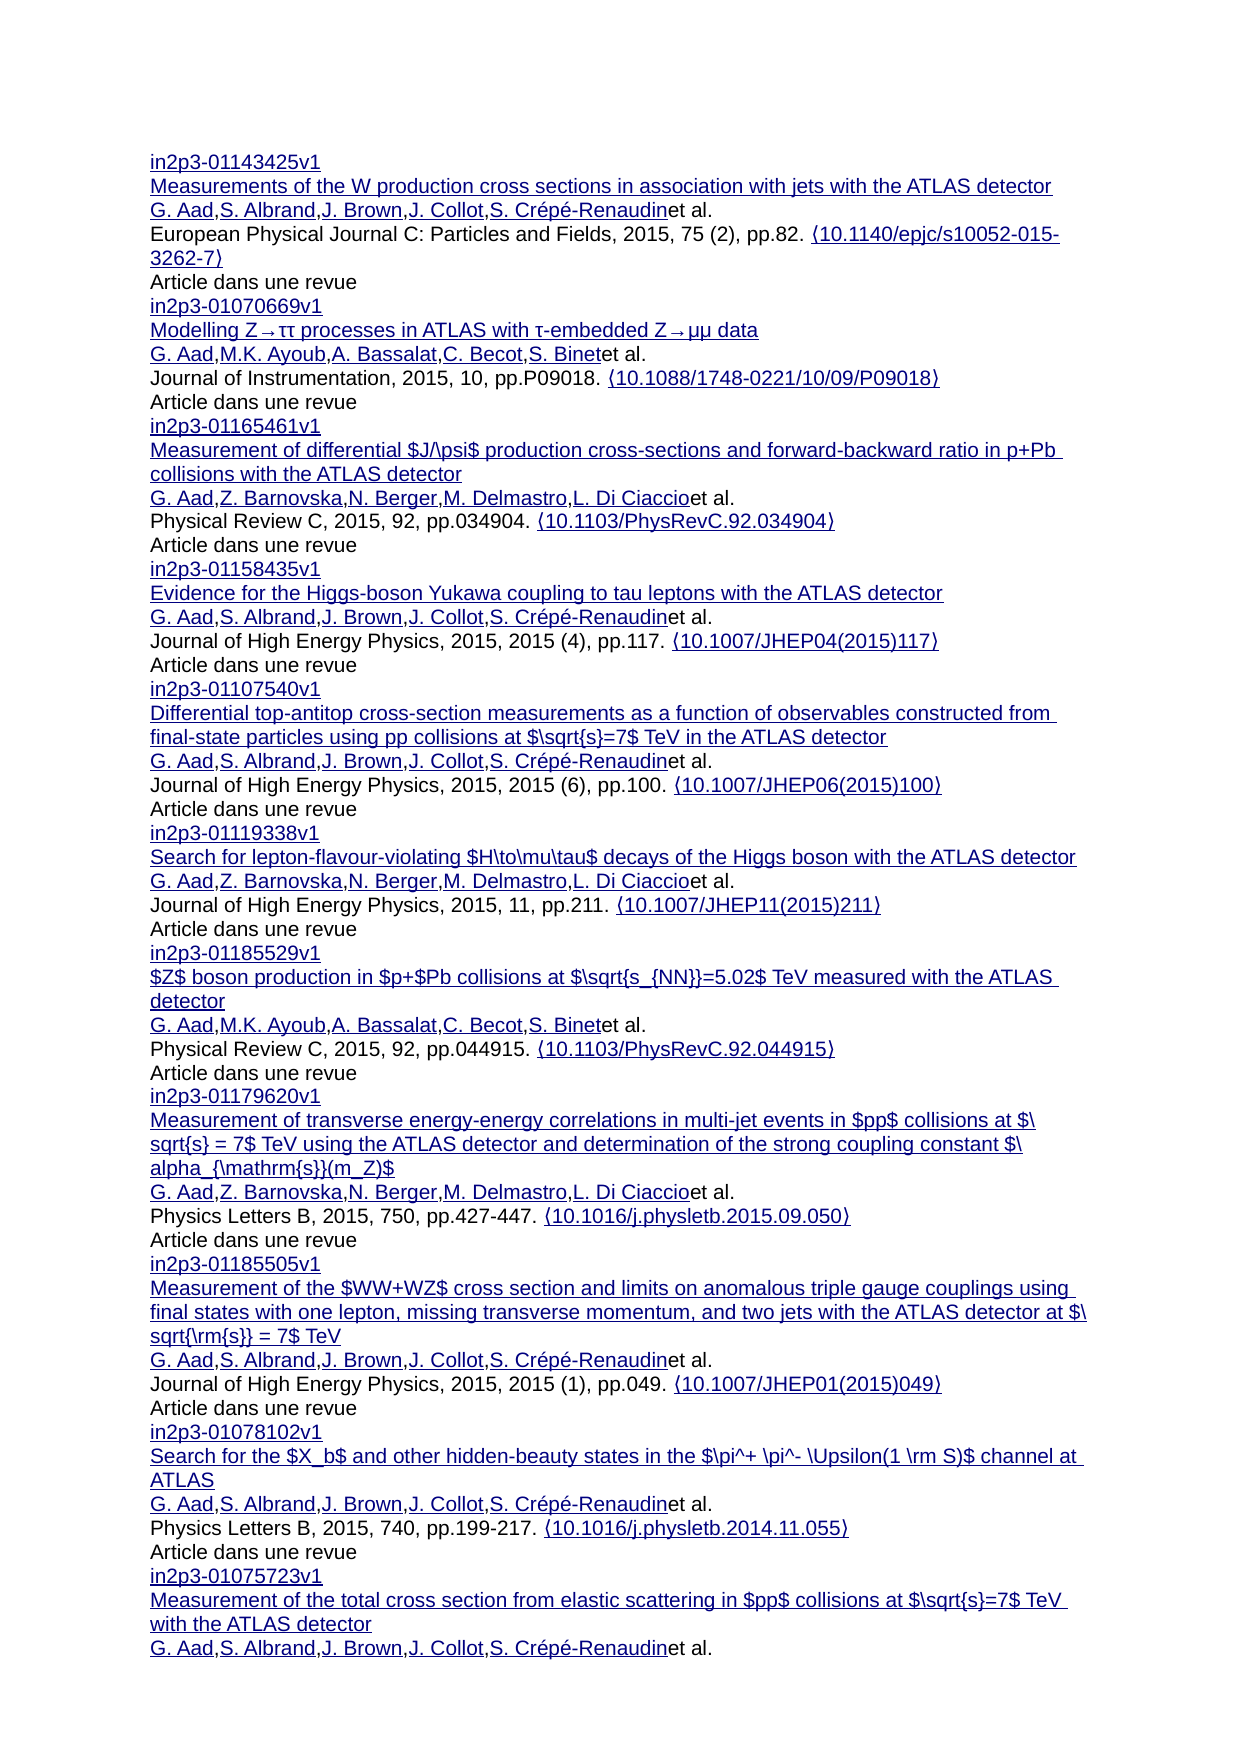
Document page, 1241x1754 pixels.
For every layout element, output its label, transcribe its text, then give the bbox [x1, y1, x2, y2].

table_cell Modelling Z→ττ processes in ATLAS with τ-embedded Z→μμ data G. Aad,M.K. Ayoub,A. Bassalat,C. Becot,S. Binetet al. Journal of Instrumentation, 2015, 10, pp.P09018. ⟨10.1088/1748-0221/10/09/P09018⟩ Article dans une revue in2p3-01165461v1 [150, 318, 1090, 437]
table_cell Measurement of the total cross section from elastic scattering in $pp$ collisions at $\sqrt{s}=7$ TeV with the ATLAS detector G. Aad,S. Albrand,J. Brown,J. Collot,S. Crépé-Renaudinet al. [150, 1588, 1090, 1659]
table_cell Search for lepton-flavour-violating $H\to\mu\tau$ decays of the Higgs boson with the ATLAS detector G. Aad,Z. Barnovska,N. Berger,M. Delmastro,L. Di Ciaccioet al. Journal of High Energy Physics, 2015, 11, pp.211. ⟨10.1007/JHEP11(2015)211⟩ Article dans une revue in2p3-01185529v1 [150, 845, 1090, 964]
table_cell Measurement of differential $J/\psi$ production cross-sections and forward-backward ratio in p+Pb collisions with the ATLAS detector G. Aad,Z. Barnovska,N. Berger,M. Delmastro,L. Di Ciaccioet al. Physical Review C, 2015, 92, pp.034904. ⟨10.1103/PhysRevC.92.034904⟩ Article dans une revue in2p3-01158435v1 [150, 438, 1090, 581]
table_cell Measurement of the $WW+WZ$ cross section and limits on anomalous triple gauge couplings using final states with one lepton, missing transverse momentum, and two jets with the ATLAS detector at $\sqrt{\rm{s}} = 7$ TeV G. Aad,S. Albrand,J. Brown,J. Collot,S. Crépé-Renaudinet al. Journal of High Energy Physics, 2015, 2015 (1), pp.049. ⟨10.1007/JHEP01(2015)049⟩ Article dans une revue in2p3-01078102v1 [150, 1276, 1090, 1444]
table_cell Differential top-antitop cross-section measurements as a function of observables constructed from final-state particles using pp collisions at $\sqrt{s}=7$ TeV in the ATLAS detector G. Aad,S. Albrand,J. Brown,J. Collot,S. Crépé-Renaudinet al. Journal of High Energy Physics, 2015, 2015 (6), pp.100. ⟨10.1007/JHEP06(2015)100⟩ Article dans une revue in2p3-01119338v1 [150, 701, 1090, 845]
table_cell Evidence for the Higgs-boson Yukawa coupling to tau leptons with the ATLAS detector G. Aad,S. Albrand,J. Brown,J. Collot,S. Crépé-Renaudinet al. Journal of High Energy Physics, 2015, 2015 (4), pp.117. ⟨10.1007/JHEP04(2015)117⟩ Article dans une revue in2p3-01107540v1 [150, 581, 1090, 701]
table_cell $Z$ boson production in $p+$Pb collisions at $\sqrt{s_{NN}}=5.02$ TeV measured with the ATLAS detector G. Aad,M.K. Ayoub,A. Bassalat,C. Becot,S. Binetet al. Physical Review C, 2015, 92, pp.044915. ⟨10.1103/PhysRevC.92.044915⟩ Article dans une revue in2p3-01179620v1 [150, 965, 1090, 1108]
table_cell Measurement of transverse energy-energy correlations in multi-jet events in $pp$ collisions at $\sqrt{s} = 7$ TeV using the ATLAS detector and determination of the strong coupling constant $\alpha_{\mathrm{s}}(m_Z)$ G. Aad,Z. Barnovska,N. Berger,M. Delmastro,L. Di Ciaccioet al. Physics Letters B, 2015, 750, pp.427-447. ⟨10.1016/j.physletb.2015.09.050⟩ Article dans une revue in2p3-01185505v1 [150, 1108, 1090, 1276]
table_cell Search for the $X_b$ and other hidden-beauty states in the $\pi^+ \pi^- \Upsilon(1 \rm S)$ channel at ATLAS G. Aad,S. Albrand,J. Brown,J. Collot,S. Crépé-Renaudinet al. Physics Letters B, 2015, 740, pp.199-217. ⟨10.1016/j.physletb.2014.11.055⟩ Article dans une revue in2p3-01075723v1 [150, 1444, 1090, 1587]
table_cell in2p3-01143425v1 [150, 150, 1090, 174]
table_cell Measurements of the W production cross sections in association with jets with the ATLAS detector G. Aad,S. Albrand,J. Brown,J. Collot,S. Crépé-Renaudinet al. European Physical Journal C: Particles and Fields, 2015, 75 (2), pp.82. ⟨10.1140/epjc/s10052-015-3262-7⟩ Article dans une revue in2p3-01070669v1 [150, 174, 1090, 318]
